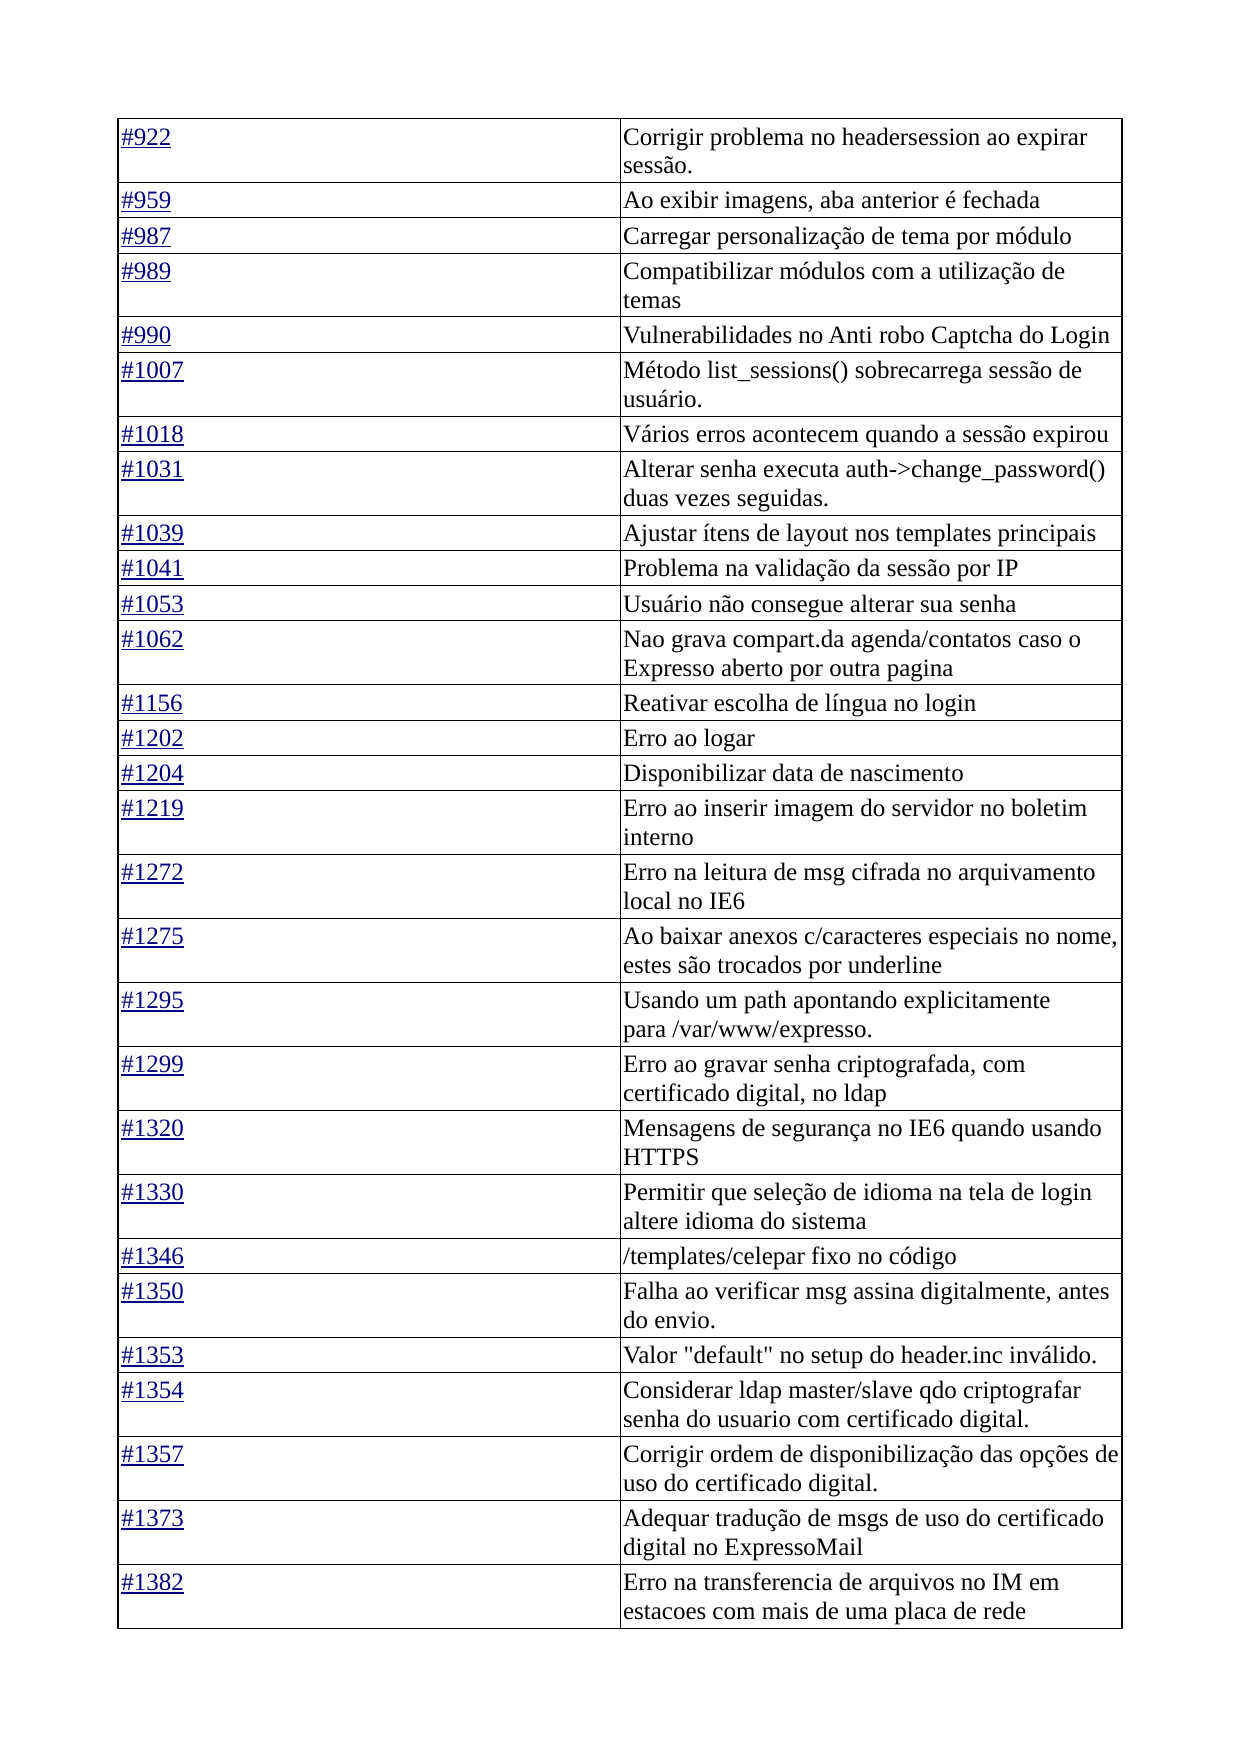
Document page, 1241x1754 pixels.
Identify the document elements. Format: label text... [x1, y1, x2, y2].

table_cell Erro na transferencia de arquivos no IM em estacoes com mais de uma placa de rede [621, 1565, 1121, 1628]
table_cell #1053 [119, 586, 620, 620]
table_cell #990 [119, 317, 620, 352]
table_cell #1299 [119, 1047, 620, 1110]
table_cell Ao baixar anexos c/caracteres especiais no nome, estes são trocados por underline [621, 919, 1121, 982]
table_cell Vulnerabilidades no Anti robo Captcha do Login [621, 317, 1121, 352]
table_cell /templates/celepar fixo no código [621, 1239, 1121, 1273]
table_cell Ajustar ítens de layout nos templates principais [621, 516, 1121, 550]
table_cell #1272 [119, 855, 620, 918]
table_cell #1219 [119, 791, 620, 854]
table_cell #1007 [119, 353, 620, 416]
table_cell Mensagens de segurança no IE6 quando usando HTTPS [621, 1111, 1121, 1174]
table_cell Carregar personalização de tema por módulo [621, 218, 1121, 252]
table_cell #1357 [119, 1437, 620, 1500]
table_cell #1041 [119, 551, 620, 585]
table_cell Vários erros acontecem quando a sessão expirou [621, 417, 1121, 451]
table_cell #1204 [119, 756, 620, 790]
table_cell #1373 [119, 1501, 620, 1564]
table_cell Corrigir ordem de disponibilização das opções de uso do certificado digital. [621, 1437, 1121, 1500]
table_cell #1031 [119, 452, 620, 515]
table_cell Permitir que seleção de idioma na tela de login altere idioma do sistema [621, 1175, 1121, 1238]
table_cell Erro na leitura de msg cifrada no arquivamento local no IE6 [621, 855, 1121, 918]
table_cell #1330 [119, 1175, 620, 1238]
table_cell Alterar senha executa auth->change_password() duas vezes seguidas. [621, 452, 1121, 515]
table_cell #922 [119, 119, 620, 182]
table_cell #959 [119, 183, 620, 217]
table_cell #1202 [119, 721, 620, 755]
table_cell Nao grava compart.da agenda/contatos caso o Expresso aberto por outra pagina [621, 621, 1121, 684]
table_cell Método list_sessions() sobrecarrega sessão de usuário. [621, 353, 1121, 416]
table_cell Reativar escolha de língua no login [621, 685, 1121, 719]
table_cell #989 [119, 254, 620, 316]
table_cell Disponibilizar data de nascimento [621, 756, 1121, 790]
table_cell #1275 [119, 919, 620, 982]
table_cell Erro ao gravar senha criptografada, com certificado digital, no ldap [621, 1047, 1121, 1110]
table_cell Compatibilizar módulos com a utilização de temas [621, 254, 1121, 316]
table_cell Considerar ldap master/slave qdo criptografar senha do usuario com certificado digital. [621, 1373, 1121, 1436]
table_cell #1062 [119, 621, 620, 684]
table_cell Falha ao verificar msg assina digitalmente, antes do envio. [621, 1274, 1121, 1337]
table_cell Erro ao inserir imagem do servidor no boletim interno [621, 791, 1121, 854]
table_cell #1156 [119, 685, 620, 719]
table_cell Valor "default" no setup do header.inc inválido. [621, 1338, 1121, 1372]
table_cell #1350 [119, 1274, 620, 1337]
table_cell Adequar tradução de msgs de uso do certificado digital no ExpressoMail [621, 1501, 1121, 1564]
table_cell #1039 [119, 516, 620, 550]
table_cell Usuário não consegue alterar sua senha [621, 586, 1121, 620]
table_cell #1320 [119, 1111, 620, 1174]
table_cell #1018 [119, 417, 620, 451]
table_cell Usando um path apontando explicitamente para /var/www/expresso. [621, 983, 1121, 1046]
table_cell #1354 [119, 1373, 620, 1436]
table_cell #1346 [119, 1239, 620, 1273]
table_cell Problema na validação da sessão por IP [621, 551, 1121, 585]
table_cell #1295 [119, 983, 620, 1046]
table_cell Ao exibir imagens, aba anterior é fechada [621, 183, 1121, 217]
table_cell #1382 [119, 1565, 620, 1628]
table_cell #987 [119, 218, 620, 252]
table_cell Erro ao logar [621, 721, 1121, 755]
table_cell #1353 [119, 1338, 620, 1372]
table_cell Corrigir problema no headersession ao expirar sessão. [621, 119, 1121, 182]
